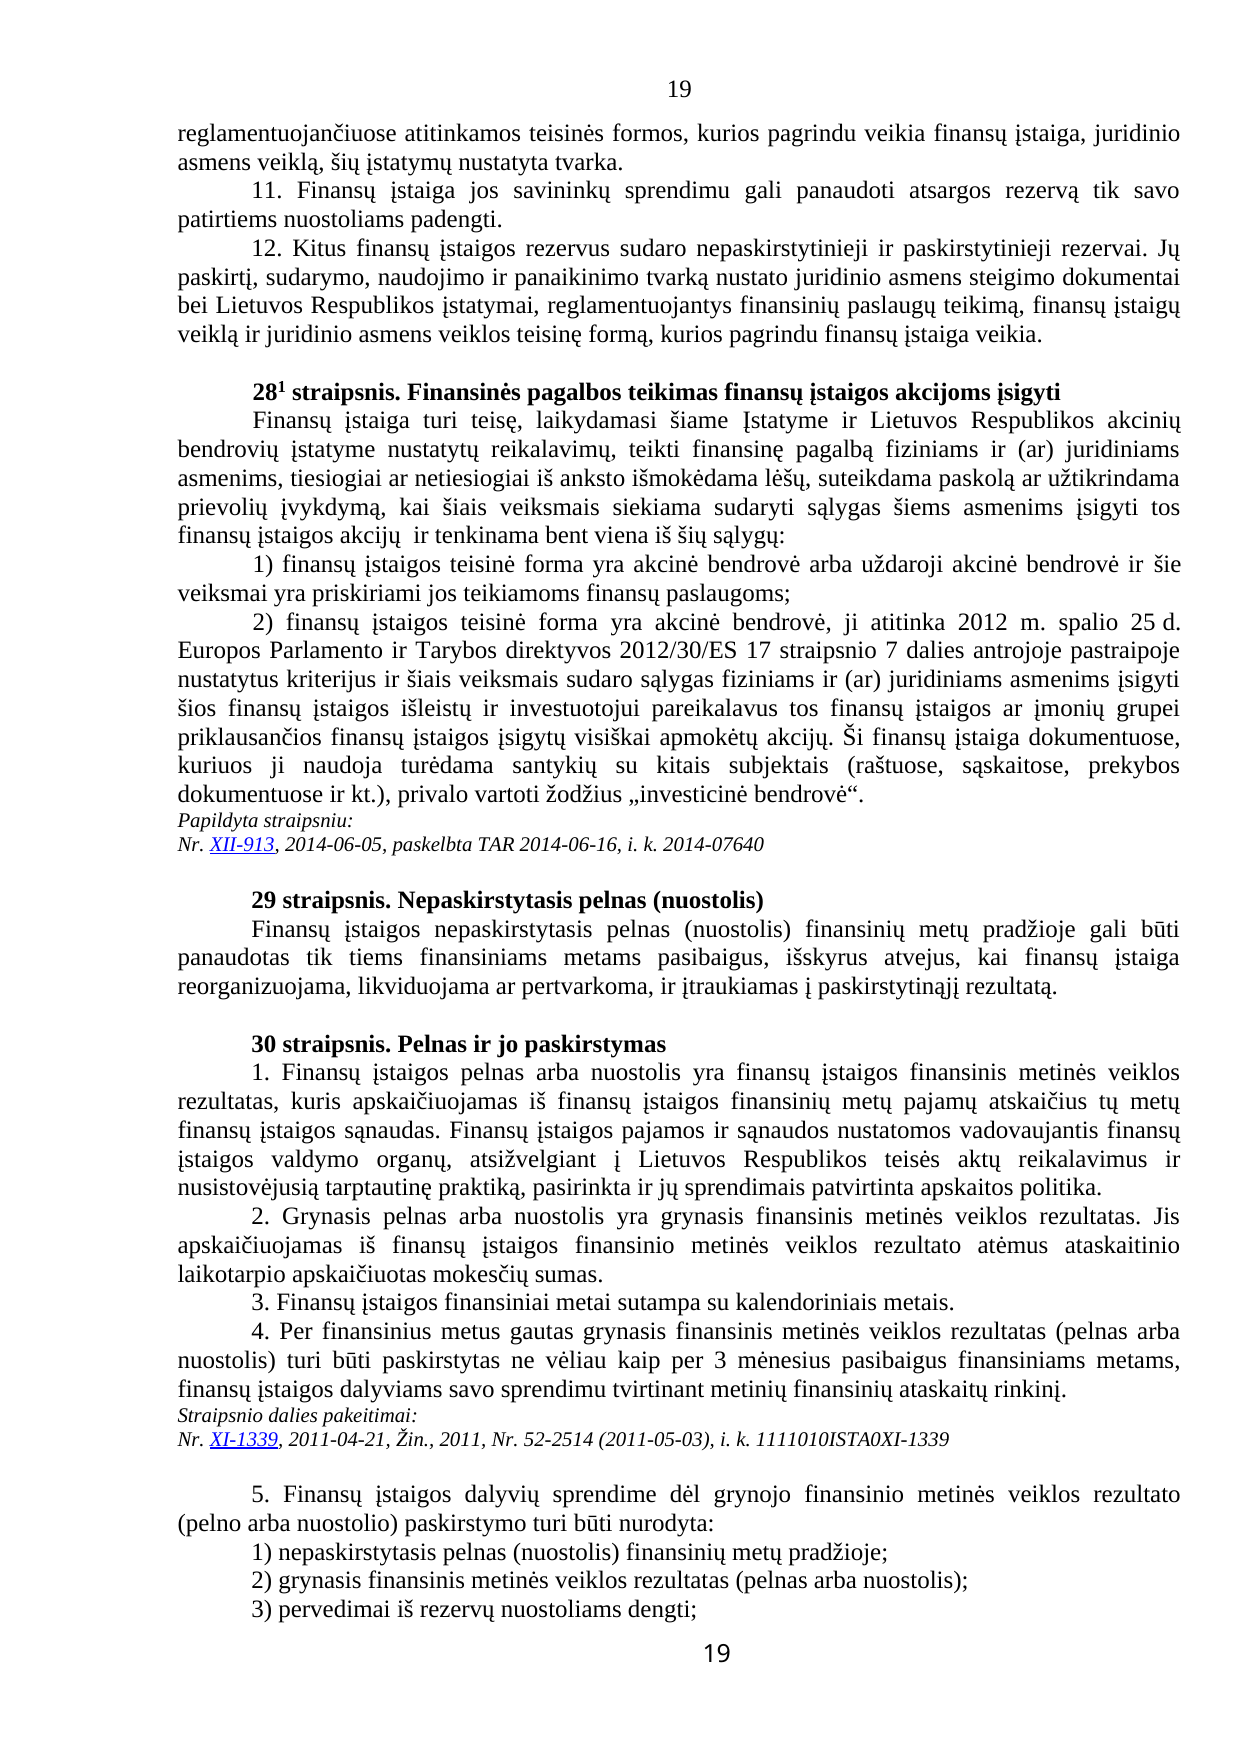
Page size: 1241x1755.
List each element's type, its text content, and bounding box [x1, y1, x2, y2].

text 1) nepaskirstytasis pelnas (nuostolis) finansinių metų pradžioje; [177, 1537, 1181, 1566]
text Nr. XI-1339, 2011-04-21, Žin., 2011, Nr. 52-2514 (2011-05-03), i. k. 1111010ISTA0XI-1339 [177, 1427, 1181, 1451]
text Straipsnio dalies pakeitimai: [177, 1402, 1181, 1427]
text 29 straipsnis. Nepaskirstytasis pelnas (nuostolis) [177, 885, 1181, 914]
text 2) finansų įstaigos teisinė forma yra akcinė bendrovė, ji atitinka 2012 m. spalio 25 d. Europos Parlamento ir Tarybos direktyvos 2012/30/ES 17 straipsnio 7 dalies antrojoje pastraipoje nustatytus kriterijus ir šiais veiksmais sudaro sąlygas fiziniams ir (ar) juridiniams asmenims įsigyti šios finansų įstaigos išleistų ir investuotojui pareikalavus tos finansų įstaigos ar įmonių grupei priklausančios finansų įstaigos įsigytų visiškai apmokėtų akcijų. Ši finansų įstaiga dokumentuose, kuriuos ji naudoja turėdama santykių su kitais subjektais (raštuose, sąskaitose, prekybos dokumentuose ir kt.), privalo vartoti žodžius „investicinė bendrovė“. [177, 607, 1181, 808]
text 12. Kitus finansų įstaigos rezervus sudaro nepaskirstytinieji ir paskirstytinieji rezervai. Jų paskirtį, sudarymo, naudojimo ir panaikinimo tvarką nustato juridinio asmens steigimo dokumentai bei Lietuvos Respublikos įstatymai, reglamentuojantys finansinių paslaugų teikimą, finansų įstaigų veiklą ir juridinio asmens veiklos teisinę formą, kurios pagrindu finansų įstaiga veikia. [177, 233, 1181, 348]
text Papildyta straipsniu: [177, 808, 1181, 832]
text 5. Finansų įstaigos dalyvių sprendime dėl grynojo finansinio metinės veiklos rezultato (pelno arba nuostolio) paskirstymo turi būti nurodyta: [177, 1479, 1181, 1537]
text 4. Per finansinius metus gautas grynasis finansinis metinės veiklos rezultatas (pelnas arba nuostolis) turi būti paskirstytas ne vėliau kaip per 3 mėnesius pasibaigus finansiniams metams, finansų įstaigos dalyviams savo sprendimu tvirtinant metinių finansinių ataskaitų rinkinį. [177, 1316, 1181, 1402]
text 11. Finansų įstaiga jos savininkų sprendimu gali panaudoti atsargos rezervą tik savo patirtiems nuostoliams padengti. [177, 176, 1181, 233]
text 30 straipsnis. Pelnas ir jo paskirstymas [177, 1029, 1181, 1057]
text reglamentuojančiuose atitinkamos teisinės formos, kurios pagrindu veikia finansų įstaiga, juridinio asmens veiklą, šių įstatymų nustatyta tvarka. [177, 118, 1181, 176]
text 1) finansų įstaigos teisinė forma yra akcinė bendrovė arba uždaroji akcinė bendrovė ir šie veiksmai yra priskiriami jos teikiamoms finansų paslaugoms; [177, 549, 1181, 607]
text Finansų įstaiga turi teisę, laikydamasi šiame Įstatyme ir Lietuvos Respublikos akcinių bendrovių įstatyme nustatytų reikalavimų, teikti finansinę pagalbą fiziniams ir (ar) juridiniams asmenims, tiesiogiai ar netiesiogiai iš anksto išmokėdama lėšų, suteikdama paskolą ar užtikrindama prievolių įvykdymą, kai šiais veiksmais siekiama sudaryti sąlygas šiems asmenims įsigyti tos finansų įstaigos akcijų ir tenkinama bent viena iš šių sąlygų: [177, 406, 1181, 549]
text Finansų įstaigos nepaskirstytasis pelnas (nuostolis) finansinių metų pradžioje gali būti panaudotas tik tiems finansiniams metams pasibaigus, išskyrus atvejus, kai finansų įstaiga reorganizuojama, likviduojama ar pertvarkoma, ir įtraukiamas į paskirstytinąjį rezultatą. [177, 914, 1181, 1000]
text 1. Finansų įstaigos pelnas arba nuostolis yra finansų įstaigos finansinis metinės veiklos rezultatas, kuris apskaičiuojamas iš finansų įstaigos finansinių metų pajamų atskaičius tų metų finansų įstaigos sąnaudas. Finansų įstaigos pajamos ir sąnaudos nustatomos vadovaujantis finansų įstaigos valdymo organų, atsižvelgiant į Lietuvos Respublikos teisės aktų reikalavimus ir nusistovėjusią tarptautinę praktiką, pasirinkta ir jų sprendimais patvirtinta apskaitos politika. [177, 1057, 1181, 1201]
text 3) pervedimai iš rezervų nuostoliams dengti; [177, 1594, 1181, 1623]
text 3. Finansų įstaigos finansiniai metai sutampa su kalendoriniais metais. [177, 1287, 1181, 1316]
text 281 straipsnis. Finansinės pagalbos teikimas finansų įstaigos akcijoms įsigyti [177, 377, 1181, 406]
text Nr. XII-913, 2014-06-05, paskelbta TAR 2014-06-16, i. k. 2014-07640 [177, 832, 1181, 856]
text 2) grynasis finansinis metinės veiklos rezultatas (pelnas arba nuostolis); [177, 1566, 1181, 1594]
text 2. Grynasis pelnas arba nuostolis yra grynasis finansinis metinės veiklos rezultatas. Jis apskaičiuojamas iš finansų įstaigos finansinio metinės veiklos rezultato atėmus ataskaitinio laikotarpio apskaičiuotas mokesčių sumas. [177, 1201, 1181, 1287]
